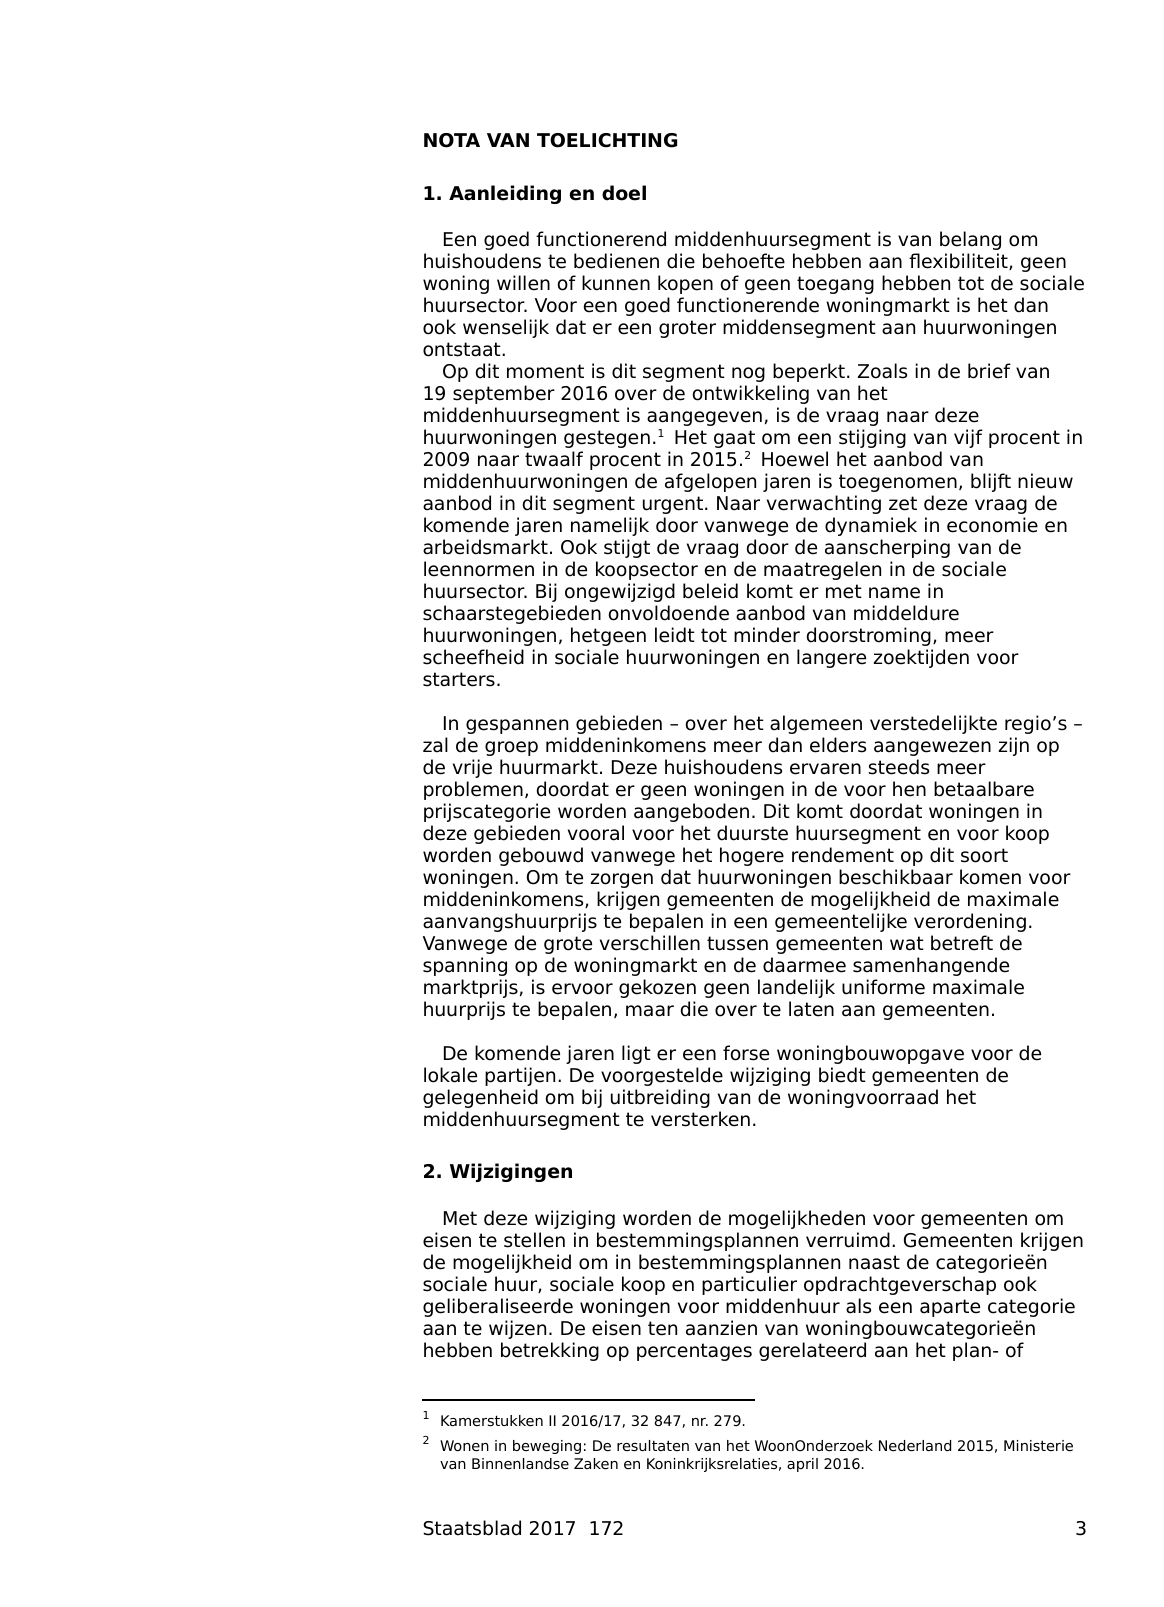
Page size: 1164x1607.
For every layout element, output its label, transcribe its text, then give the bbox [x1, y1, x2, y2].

subtitle NOTA VAN TOELICHTING [422, 130, 1087, 152]
text Met deze wijziging worden de mogelijkheden voor gemeenten om eisen te stellen in bestemmingsplannen verruimd. Gemeenten krijgen de mogelijkheid om in bestemmingsplannen naast de categorieën sociale huur, sociale koop en particulier opdrachtgeverschap ook geliberaliseerde woningen voor middenhuur als een aparte categorie aan te wijzen. De eisen ten aanzien van woningbouwcategorieën hebben betrekking op percentages gerelateerd aan het plan- of [422, 1208, 1087, 1362]
subtitle 1. Aanleiding en doel [422, 182, 1087, 204]
text Op dit moment is dit segment nog beperkt. Zoals in de brief van 19 september 2016 over de ontwikkeling van het middenhuursegment is aangegeven, is de vraag naar deze huurwoningen gestegen. Het gaat om een stijging van vijf procent in 2009 naar twaalf procent in 2015. Hoewel het aanbod van middenhuurwoningen de afgelopen jaren is toegenomen, blijft nieuw aanbod in dit segment urgent. Naar verwachting zet deze vraag de komende jaren namelijk door vanwege de dynamiek in economie en arbeidsmarkt. Ook stijgt de vraag door de aanscherping van de leennormen in de koopsector en de maatregelen in de sociale huursector. Bij ongewijzigd beleid komt er met name in schaarstegebieden onvoldoende aanbod van middeldure huurwoningen, hetgeen leidt tot minder doorstroming, meer scheefheid in sociale huurwoningen en langere zoektijden voor starters. [422, 361, 1087, 691]
text Wonen in beweging: De resultaten van het WoonOnderzoek Nederland 2015, Ministerie van Binnenlandse Zaken en Koninkrijksrelaties, april 2016. [422, 1434, 1087, 1473]
text Kamerstukken II 2016/17, 32 847, nr. 279. [422, 1409, 1087, 1431]
subtitle 2. Wijzigingen [422, 1161, 1087, 1183]
text Een goed functionerend middenhuursegment is van belang om huishoudens te bedienen die behoefte hebben aan flexibiliteit, geen woning willen of kunnen kopen of geen toegang hebben tot de sociale huursector. Voor een goed functionerende woningmarkt is het dan ook wenselijk dat er een groter middensegment aan huurwoningen ontstaat. [422, 229, 1087, 361]
text In gespannen gebieden – over het algemeen verstedelijkte regio’s – zal de groep middeninkomens meer dan elders aangewezen zijn op de vrije huurmarkt. Deze huishoudens ervaren steeds meer problemen, doordat er geen woningen in de voor hen betaalbare prijscategorie worden aangeboden. Dit komt doordat woningen in deze gebieden vooral voor het duurste huursegment en voor koop worden gebouwd vanwege het hogere rendement op dit soort woningen. Om te zorgen dat huurwoningen beschikbaar komen voor middeninkomens, krijgen gemeenten de mogelijkheid de maximale aanvangshuurprijs te bepalen in een gemeentelijke verordening. Vanwege de grote verschillen tussen gemeenten wat betreft de spanning op de woningmarkt en de daarmee samenhangende marktprijs, is ervoor gekozen geen landelijk uniforme maximale huurprijs te bepalen, maar die over te laten aan gemeenten. [422, 713, 1087, 1021]
text De komende jaren ligt er een forse woningbouwopgave voor de lokale partijen. De voorgestelde wijziging biedt gemeenten de gelegenheid om bij uitbreiding van de woningvoorraad het middenhuursegment te versterken. [422, 1043, 1087, 1131]
